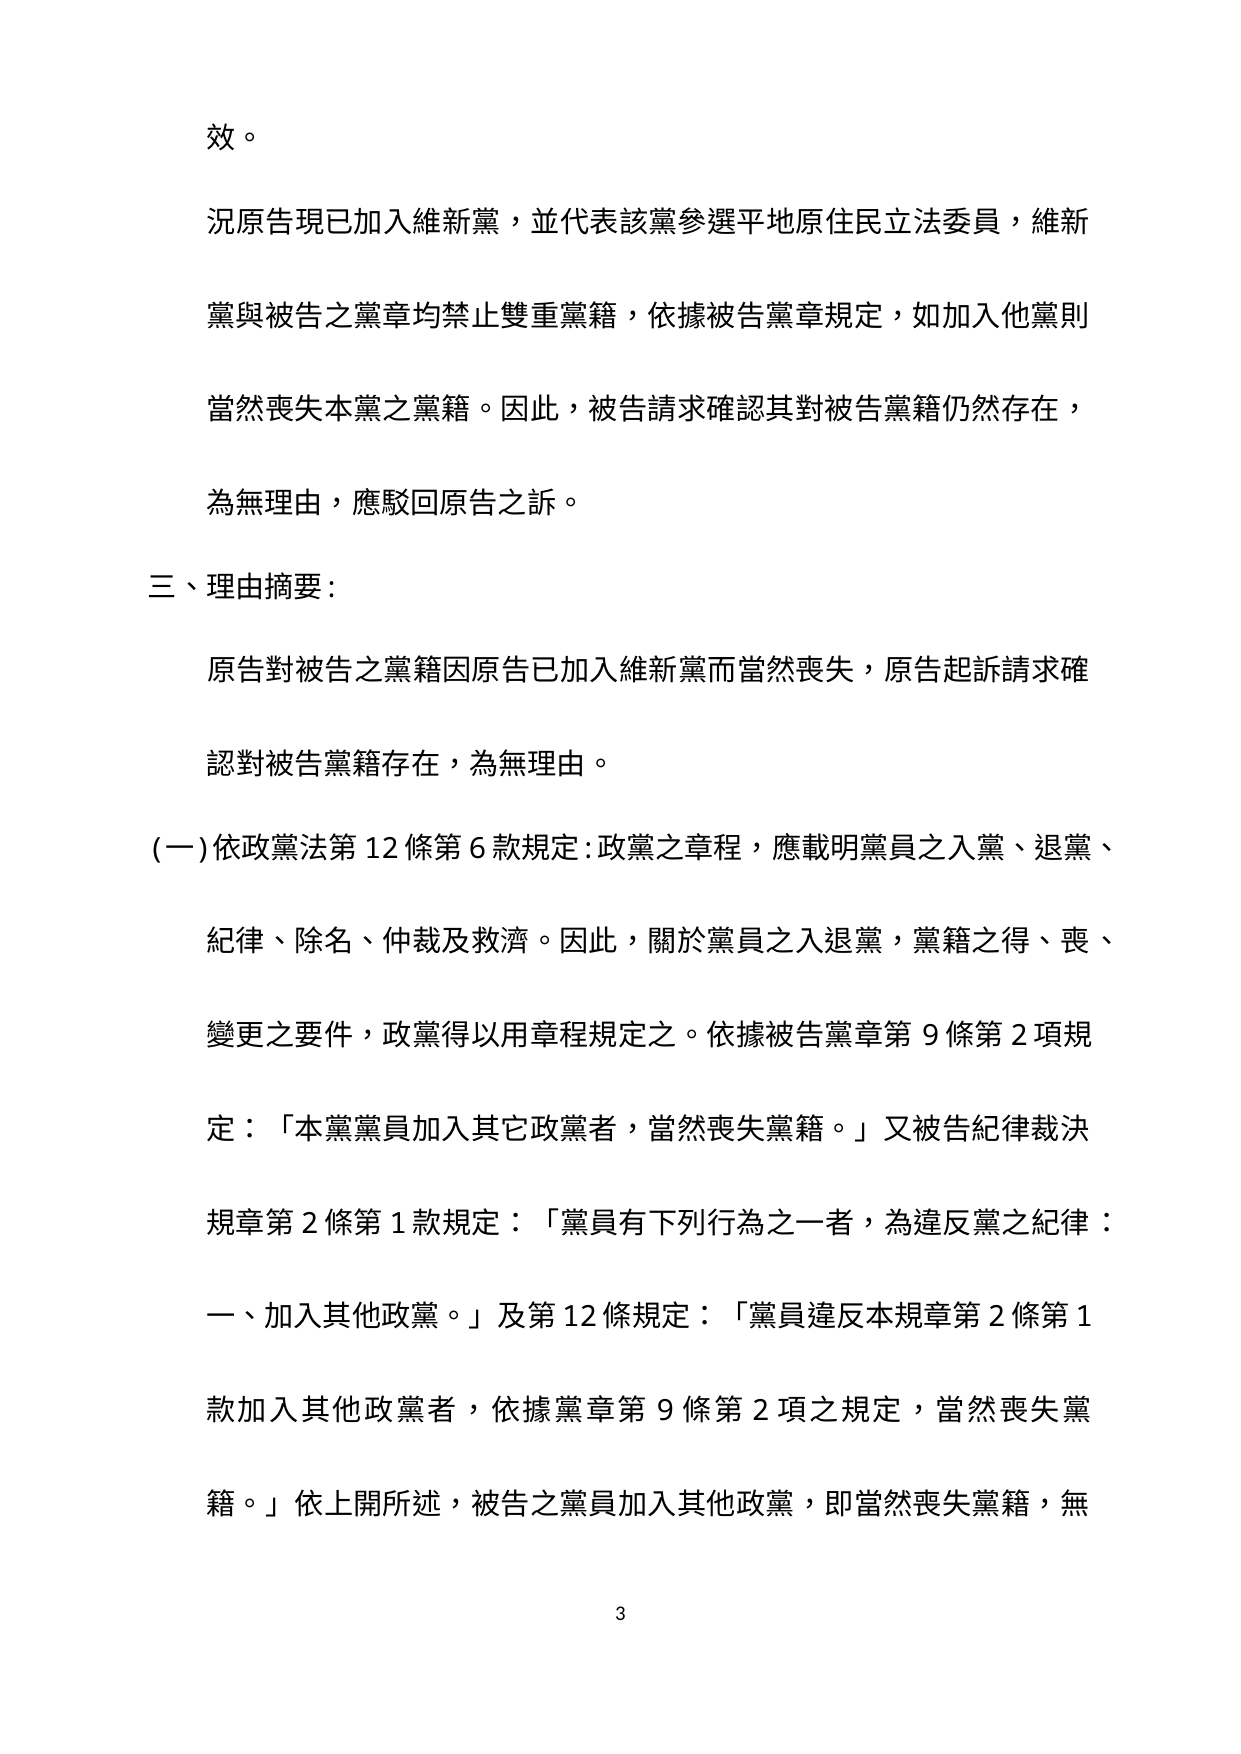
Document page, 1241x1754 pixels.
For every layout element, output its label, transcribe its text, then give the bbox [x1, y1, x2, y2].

text 原告對被告之黨籍因原告已加入維新黨而當然喪失，原告起訴請求確認對被告黨籍存在，為無理由。 [207, 626, 1093, 783]
text (一)依政黨法第12條第6款規定:政黨之章程，應載明黨員之入黨、退黨、紀律、除名、仲裁及救濟。因此，關於黨員之入退黨，黨籍之得、喪、變更之要件，政黨得以用章程規定之。依據被告黨章第9條第2項規定：「本黨黨員加入其它政黨者，當然喪失黨籍。」又被告紀律裁決規章第2條第1款規定：「黨員有下列行為之一者，為違反黨之紀律：一、加入其他政黨。」及第12條規定：「黨員違反本規章第2條第1款加入其他政黨者，依據黨章第9條第2項之規定，當然喪失黨籍。」依上開所述，被告之黨員加入其他政黨，即當然喪失黨籍，無需做成除名處分。而原告業已加入維新黨，並代表該政黨參選平地原住民立法委員，為原告不爭執，則依上述之黨章及紀律裁決規章之規定，原告已經當然喪失黨籍。 [148, 804, 1093, 1522]
text 三、理由摘要: [148, 543, 1093, 605]
text 效。 [206, 94, 1093, 157]
text 況原告現已加入維新黨，並代表該黨參選平地原住民立法委員，維新黨與被告之黨章均禁止雙重黨籍，依據被告黨章規定，如加入他黨則當然喪失本黨之黨籍。因此，被告請求確認其對被告黨籍仍然存在，為無理由，應駁回原告之訴。 [206, 178, 1093, 522]
